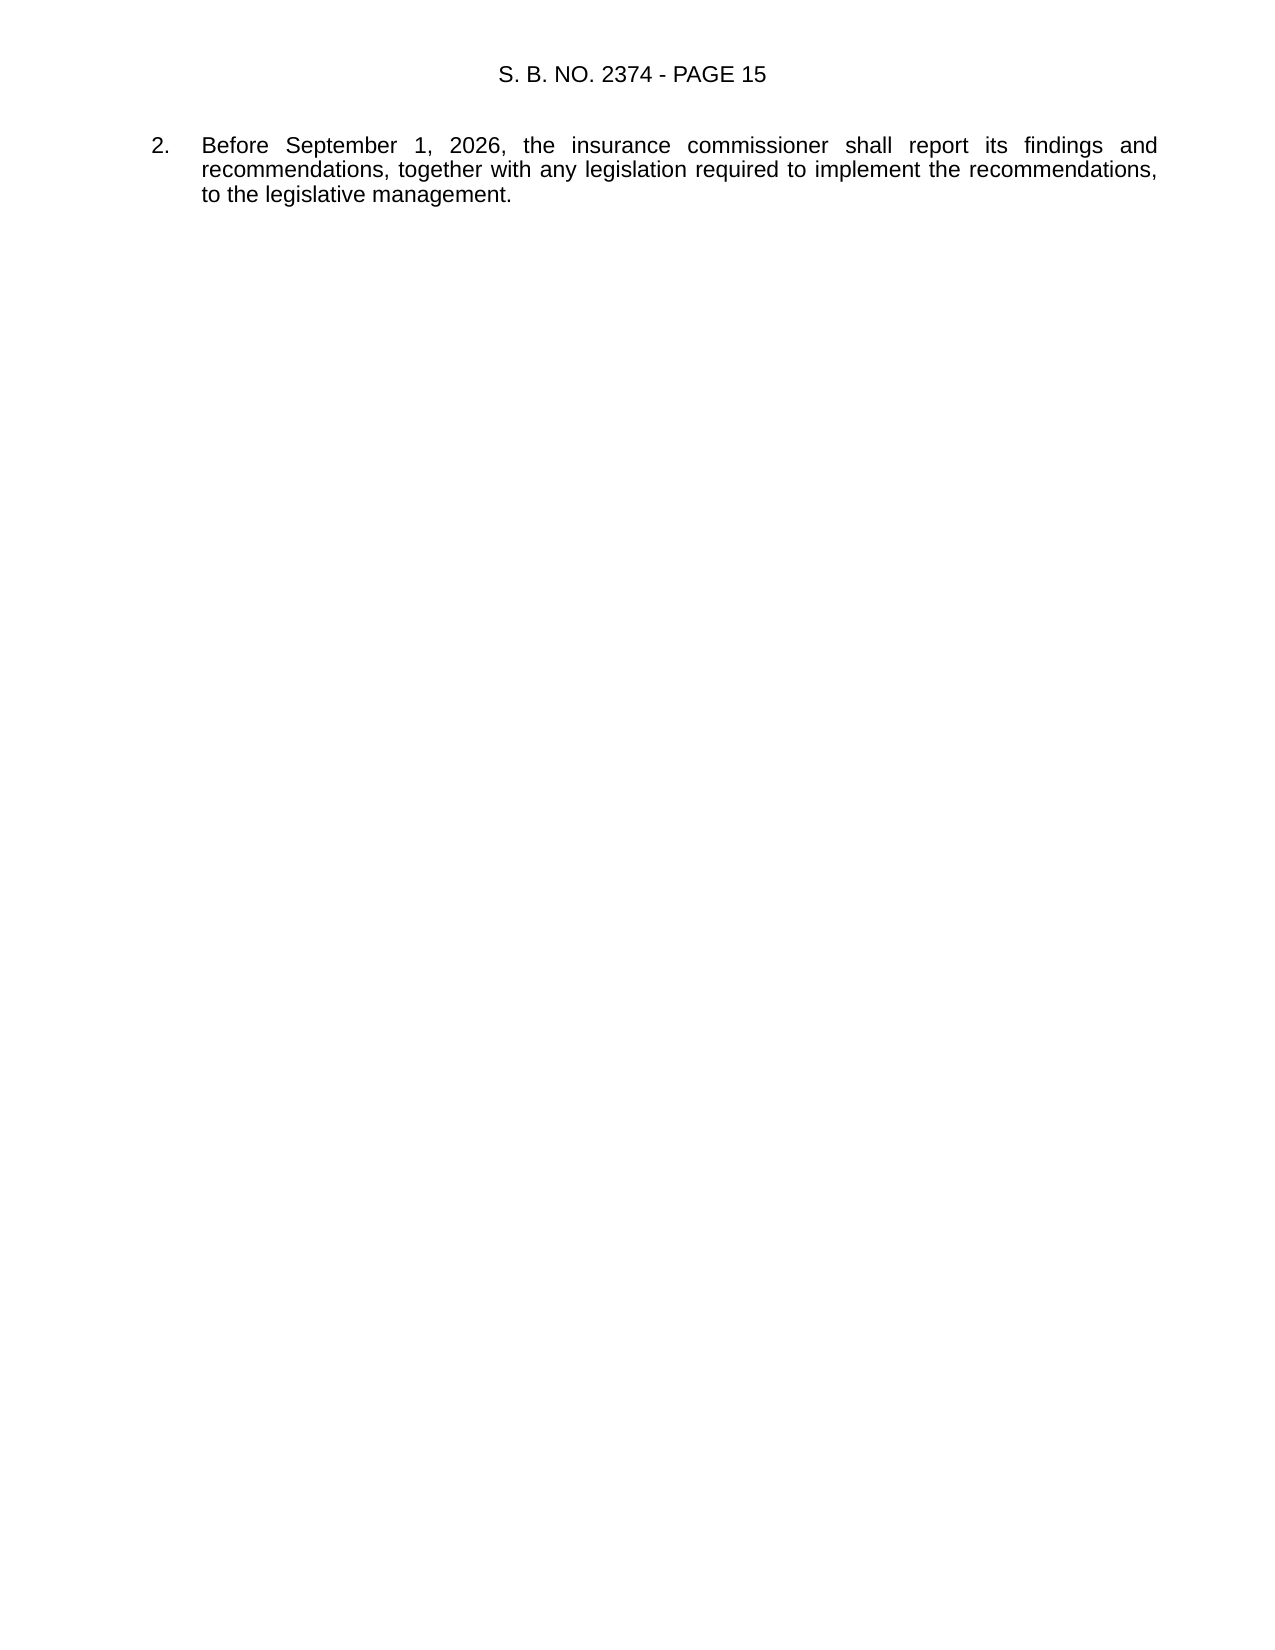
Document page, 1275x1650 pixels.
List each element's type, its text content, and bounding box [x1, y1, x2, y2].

text 2. Before September 1, 2026, the insurance commissioner shall report its findings and recommendations, together with any legislation required to implement the recommendations, to the legislative management. [106, 133, 1158, 208]
